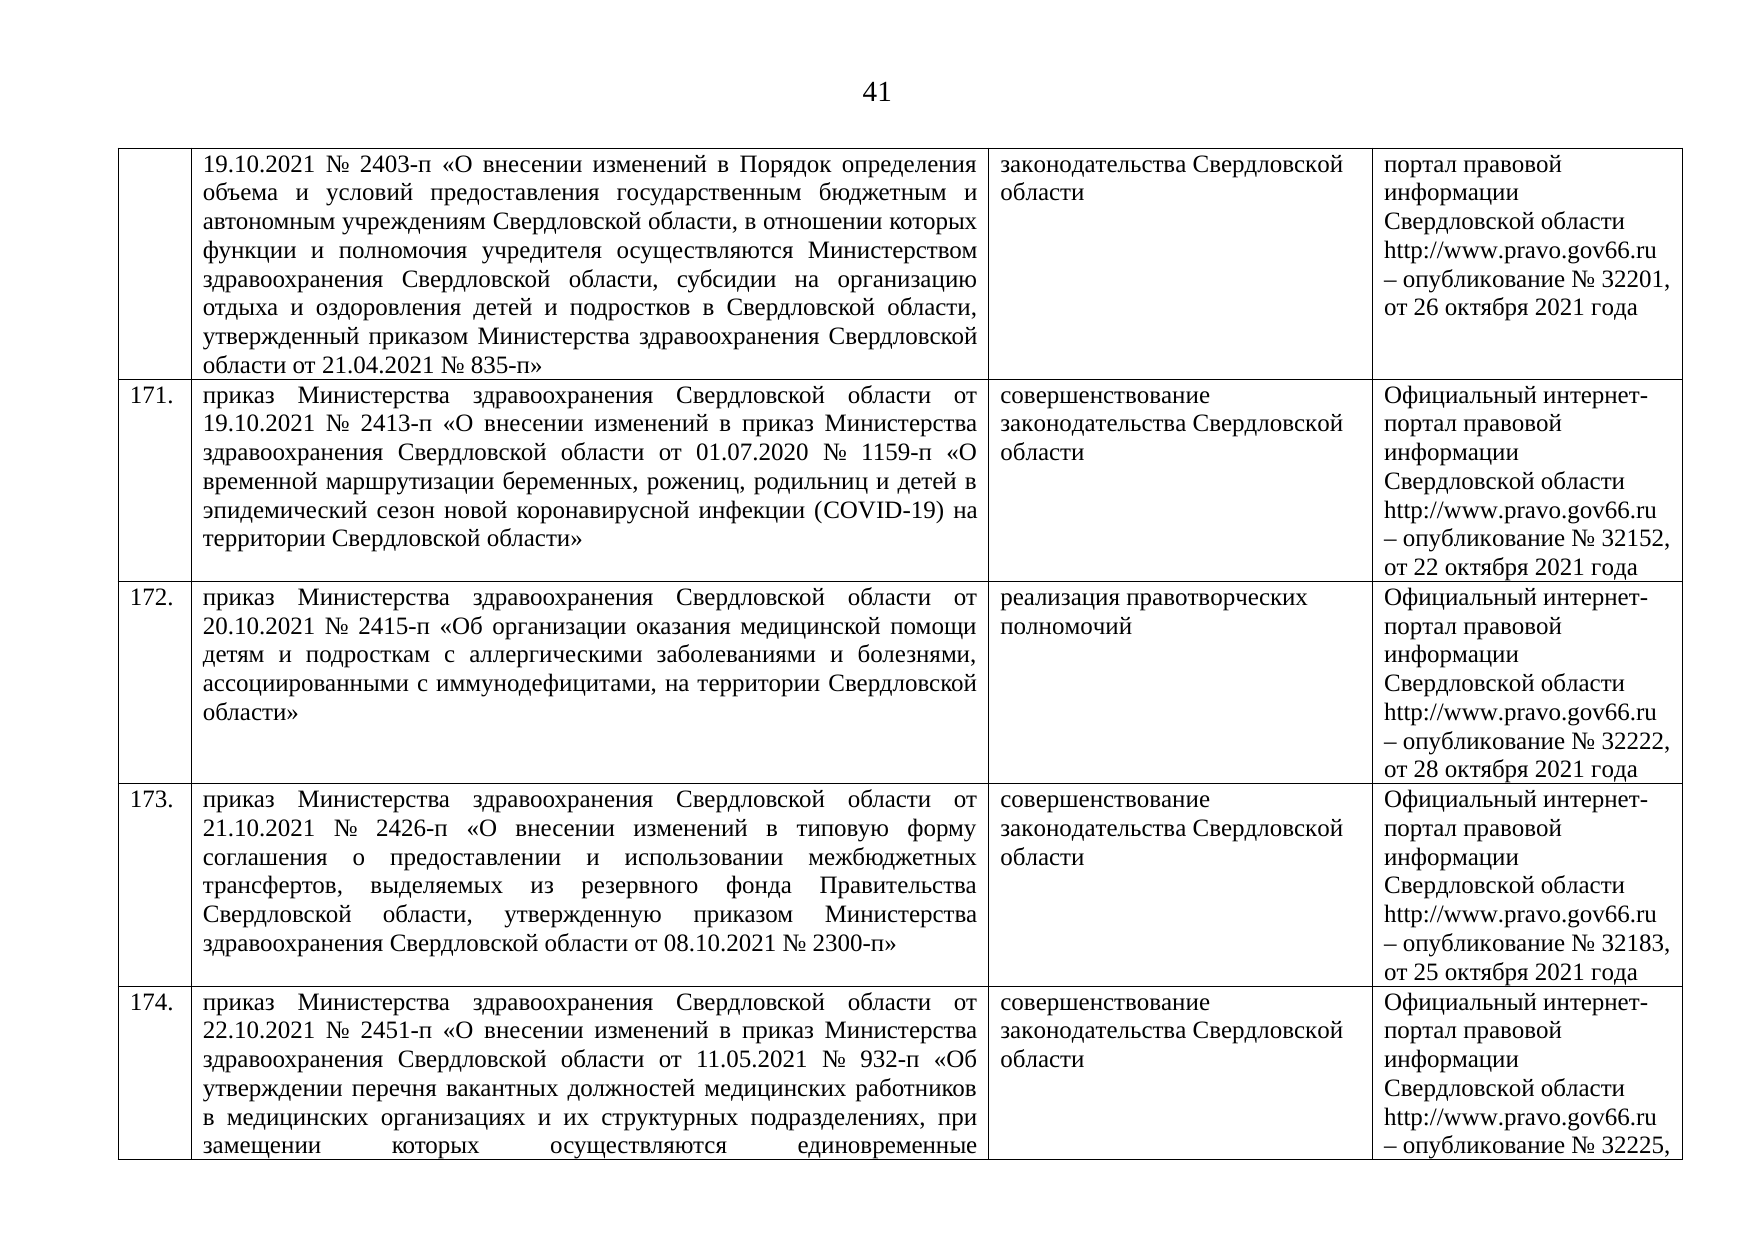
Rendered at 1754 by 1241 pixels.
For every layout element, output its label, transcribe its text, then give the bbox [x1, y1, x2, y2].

table_cell Официальный интернет-портал правовой информации Свердловской области http://www.pravo.gov66.ru – опубликование № 32152, от 22 октября 2021 года [1373, 380, 1682, 581]
table_cell приказ Министерства здравоохранения Свердловской области от 21.10.2021 № 2426-п «О внесении изменений в типовую форму соглашения о предоставлении и использовании межбюджетных трансфертов, выделяемых из резервного фонда Правительства Свердловской области, утвержденную приказом Министерства здравоохранения Свердловской области от 08.10.2021 № 2300-п» [192, 784, 988, 986]
table_cell [119, 380, 191, 581]
table_cell совершенствование законодательства Свердловской области [989, 987, 1372, 1159]
table_cell Официальный интернет-портал правовой информации Свердловской области http://www.pravo.gov66.ru – опубликование № 32183, от 25 октября 2021 года [1373, 784, 1682, 986]
table_cell Официальный интернет-портал правовой информации Свердловской области http://www.pravo.gov66.ru – опубликование № 32225, [1373, 987, 1682, 1159]
table_cell законодательства Свердловской области [989, 149, 1372, 379]
table_cell [119, 987, 191, 1159]
table_cell совершенствование законодательства Свердловской области [989, 380, 1372, 581]
table_cell [119, 784, 191, 986]
table_cell [119, 582, 191, 783]
table_cell приказ Министерства здравоохранения Свердловской области от 20.10.2021 № 2415-п «Об организации оказания медицинской помощи детям и подросткам с аллергическими заболеваниями и болезнями, ассоциированными с иммунодефицитами, на территории Свердловской области» [192, 582, 988, 783]
table_cell портал правовой информации Свердловской области http://www.pravo.gov66.ru – опубликование № 32201, от 26 октября 2021 года [1373, 149, 1682, 379]
table_cell Официальный интернет-портал правовой информации Свердловской области http://www.pravo.gov66.ru – опубликование № 32222, от 28 октября 2021 года [1373, 582, 1682, 783]
table_cell совершенствование законодательства Свердловской области [989, 784, 1372, 986]
table_cell реализация правотворческих полномочий [989, 582, 1372, 783]
table_cell [119, 149, 191, 379]
table_cell приказ Министерства здравоохранения Свердловской области от 22.10.2021 № 2451-п «О внесении изменений в приказ Министерства здравоохранения Свердловской области от 11.05.2021 № 932-п «Об утверждении перечня вакантных должностей медицинских работников в медицинских организациях и их структурных подразделениях, при замещении которых осуществляются единовременные [192, 987, 988, 1159]
table_cell приказ Министерства здравоохранения Свердловской области от 19.10.2021 № 2413-п «О внесении изменений в приказ Министерства здравоохранения Свердловской области от 01.07.2020 № 1159-п «О временной маршрутизации беременных, рожениц, родильниц и детей в эпидемический сезон новой коронавирусной инфекции (COVID-19) на территории Свердловской области» [192, 380, 988, 581]
table_cell 19.10.2021 № 2403-п «О внесении изменений в Порядок определения объема и условий предоставления государственным бюджетным и автономным учреждениям Свердловской области, в отношении которых функции и полномочия учредителя осуществляются Министерством здравоохранения Свердловской области, субсидии на организацию отдыха и оздоровления детей и подростков в Свердловской области, утвержденный приказом Министерства здравоохранения Свердловской области от 21.04.2021 № 835-п» [192, 149, 988, 379]
